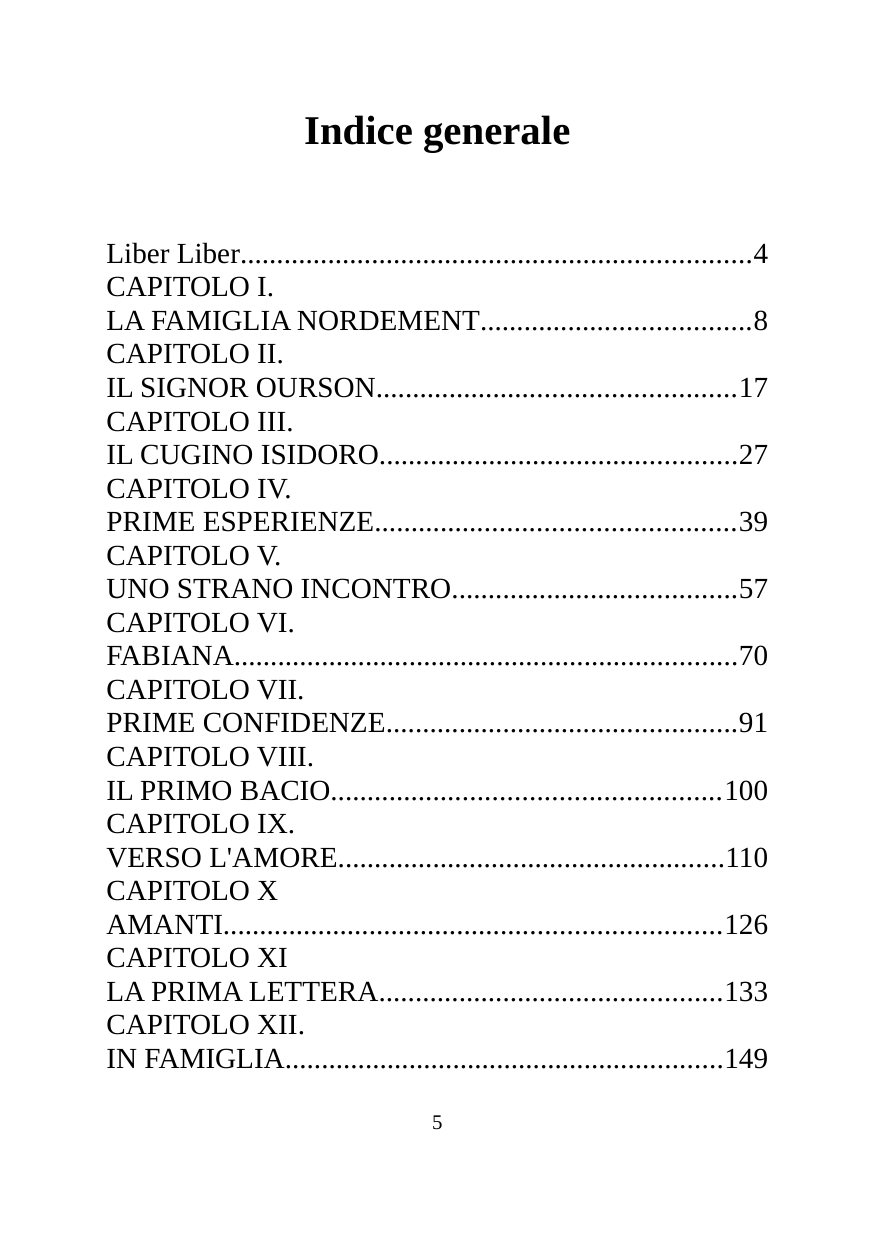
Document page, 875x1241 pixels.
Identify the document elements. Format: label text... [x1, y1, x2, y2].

text CAPITOLO IX. VERSO L'AMORE 110 [106, 806, 768, 873]
text CAPITOLO XII. IN FAMIGLIA 149 [106, 1007, 768, 1074]
text CAPITOLO II. IL SIGNOR OURSON 17 [106, 337, 768, 404]
text Liber Liber 4 [106, 236, 768, 269]
subtitle Indice generale [106, 106, 768, 153]
text CAPITOLO I. LA FAMIGLIA NORDEMENT 8 [106, 269, 768, 337]
text CAPITOLO V. UNO STRANO INCONTRO 57 [106, 538, 768, 605]
text CAPITOLO VIII. IL PRIMO BACIO 100 [106, 739, 768, 806]
text CAPITOLO VII. PRIME CONFIDENZE 91 [106, 672, 768, 739]
text CAPITOLO XI LA PRIMA LETTERA 133 [106, 940, 768, 1007]
text CAPITOLO X AMANTI 126 [106, 873, 768, 940]
text CAPITOLO IV. PRIME ESPERIENZE 39 [106, 471, 768, 538]
text CAPITOLO VI. FABIANA 70 [106, 605, 768, 672]
text CAPITOLO III. IL CUGINO ISIDORO 27 [106, 404, 768, 471]
